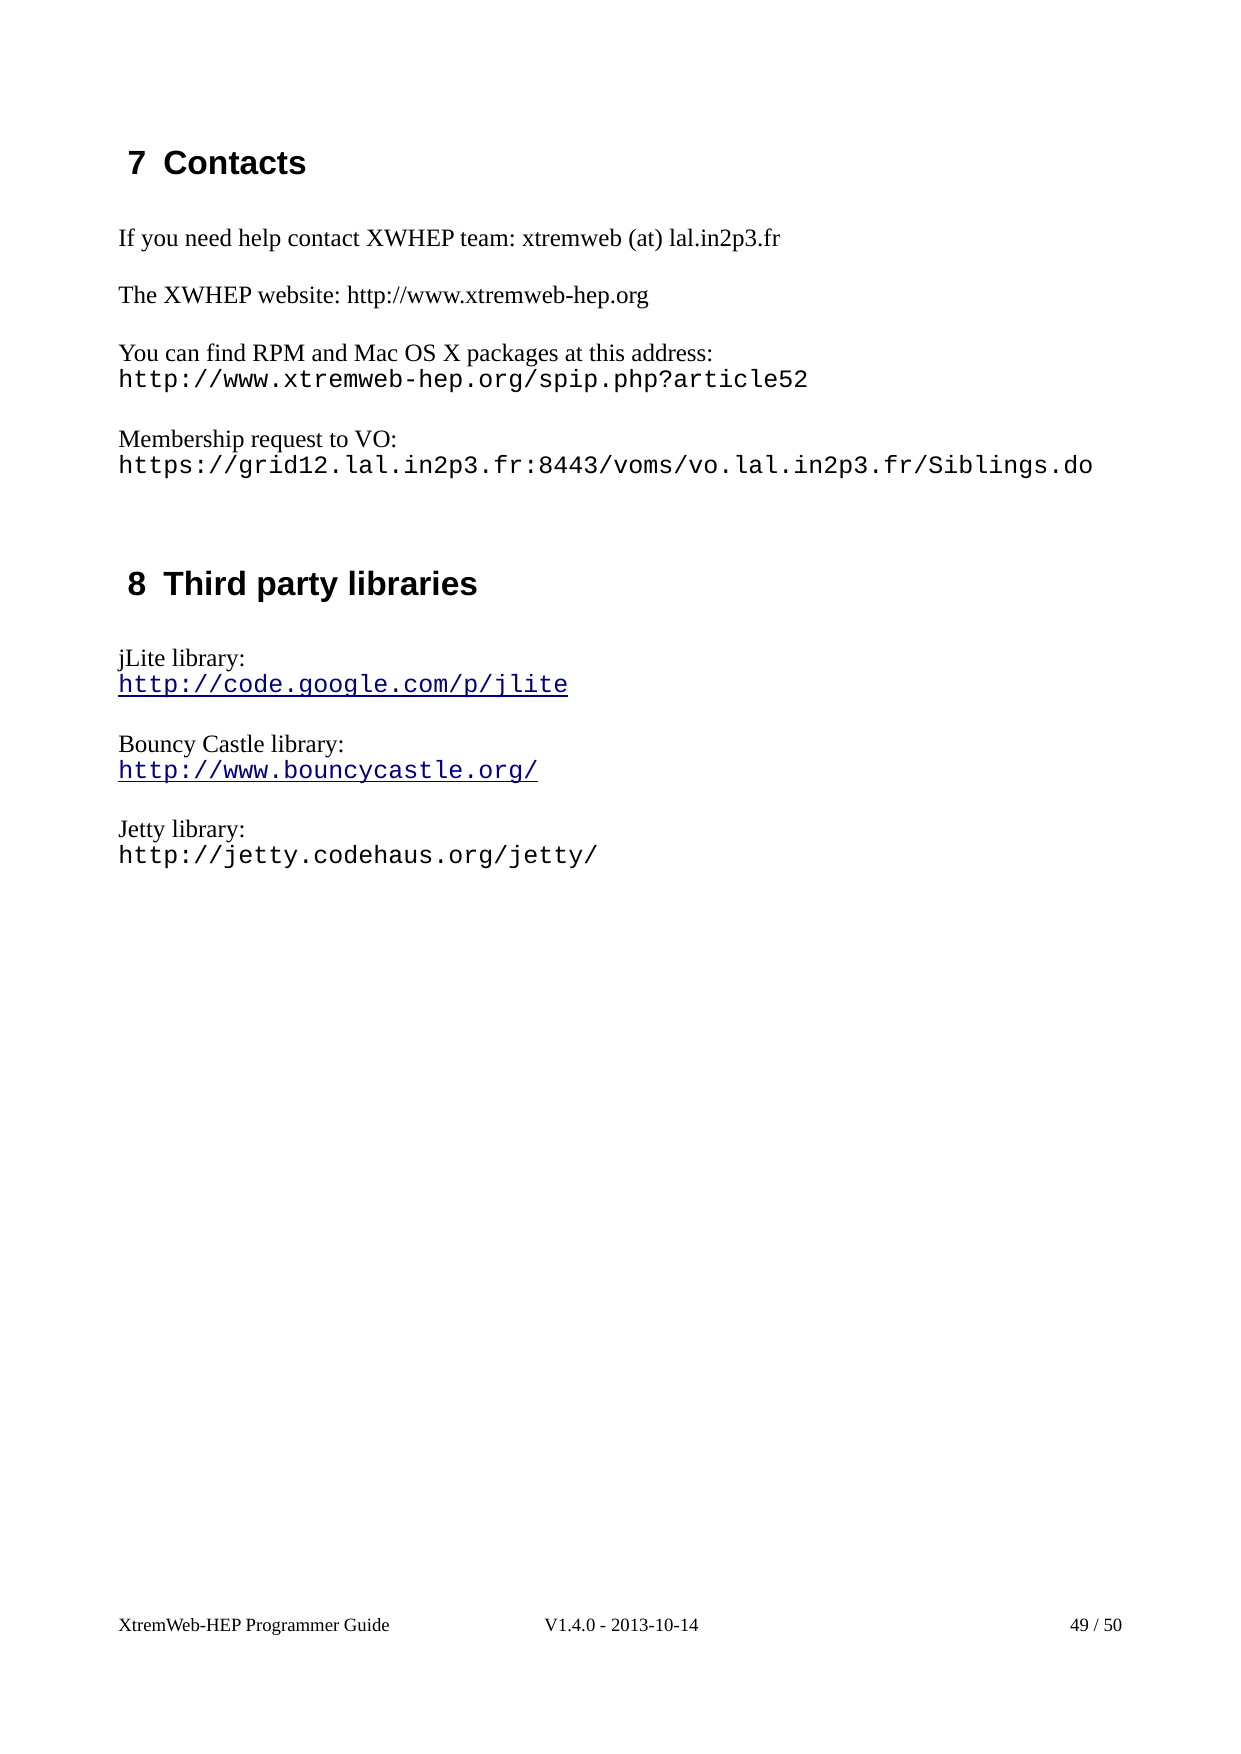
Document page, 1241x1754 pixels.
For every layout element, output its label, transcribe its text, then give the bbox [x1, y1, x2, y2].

subtitle Third party libraries [118, 563, 1122, 602]
text http://www.bouncycastle.org/ [118, 757, 1122, 786]
text Bouncy Castle library: [118, 729, 1122, 757]
text Membership request to VO: [118, 424, 1122, 453]
text If you need help contact XWHEP team: xtremweb (at) lal.in2p3.fr [118, 223, 1122, 252]
text Jetty library: [118, 814, 1122, 843]
subtitle Contacts [118, 143, 1122, 182]
text http://code.google.com/p/jlite [118, 672, 1122, 700]
text https://grid12.lal.in2p3.fr:8443/voms/vo.lal.in2p3.fr/Siblings.do [118, 453, 1122, 481]
text The XWHEP website: http://www.xtremweb-hep.org [118, 281, 1122, 309]
text http://jetty.codehaus.org/jetty/ [118, 843, 1122, 871]
text You can find RPM and Mac OS X packages at this address: [118, 338, 1122, 367]
text jLite library: [118, 643, 1122, 672]
text http://www.xtremweb-hep.org/spip.php?article52 [118, 367, 1122, 395]
